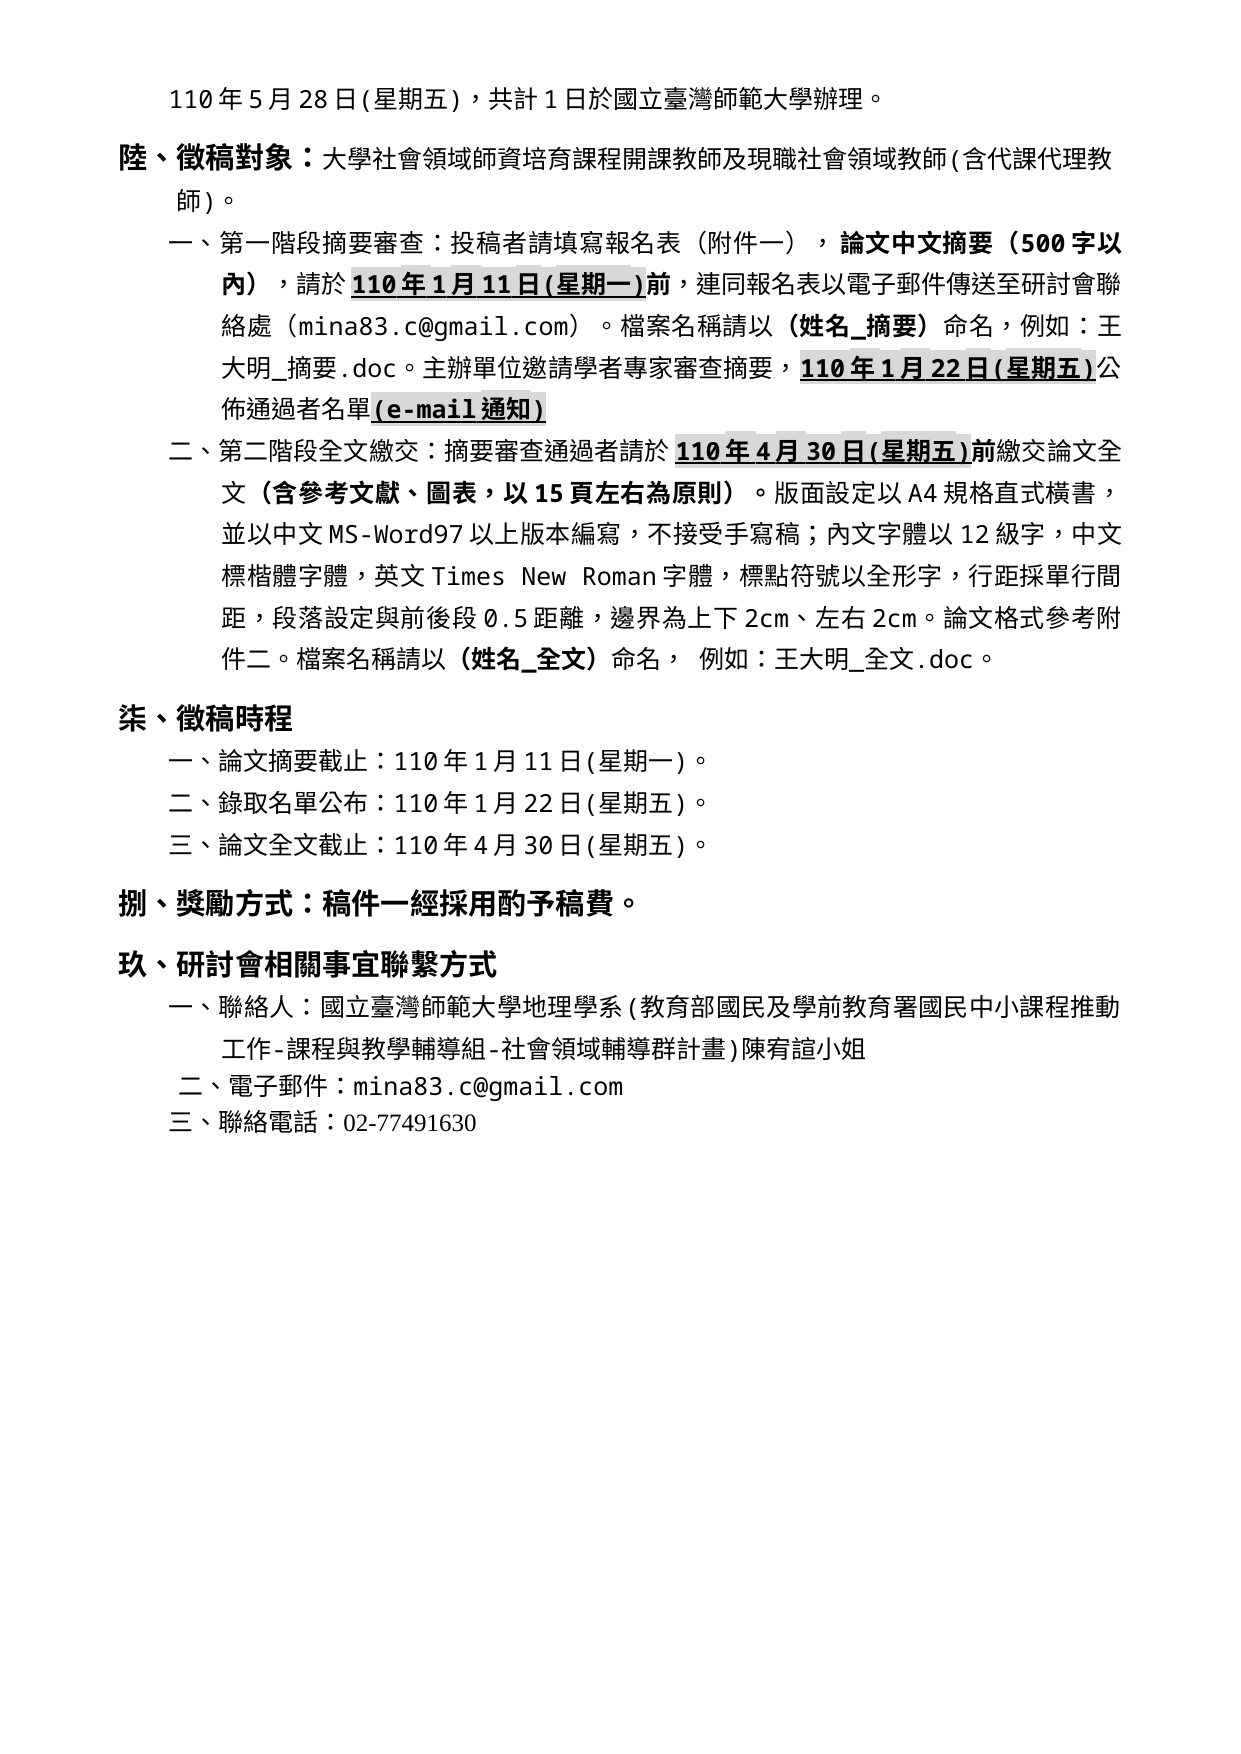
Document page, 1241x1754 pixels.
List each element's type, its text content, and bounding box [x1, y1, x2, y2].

text 一、第一階段摘要審查：投稿者請填寫報名表（附件一），論文中文摘要（500字以內），請於110年1月11日(星期一)前，連同報名表以電子郵件傳送至研討會聯絡處（mina83.c@gmail.com）。檔案名稱請以（姓名_摘要）命名，例如：王大明_摘要.doc。主辦單位邀請學者專家審查摘要，110年1月22日(星期五)公佈通過者名單(e-mail通知) [168, 219, 1122, 427]
text 柒、徵稿時程 [118, 696, 1122, 737]
text 二、第二階段全文繳交：摘要審查通過者請於110年4月30日(星期五)前繳交論文全文（含參考文獻、圖表，以15頁左右為原則）。版面設定以A4規格直式橫書，並以中文MS-Word97以上版本編寫，不接受手寫稿；內文字體以12級字，中文標楷體字體，英文Times New Roman字體，標點符號以全形字，行距採單行間距，段落設定與前後段0.5距離，邊界為上下2cm、左右2cm。論文格式參考附件二。檔案名稱請以（姓名_全文）命名， 例如：王大明_全文.doc。 [168, 427, 1122, 677]
text 陸、徵稿對象：大學社會領域師資培育課程開課教師及現職社會領域教師(含代課代理教師)。 [118, 135, 1122, 219]
text 二、錄取名單公布：110年1月22日(星期五)。 [168, 779, 1122, 821]
text 二、電子郵件：mina83.c@gmail.com [118, 1067, 1122, 1103]
text 三、聯絡電話：02-77491630 [118, 1103, 1122, 1139]
text 110年5月28日(星期五)，共計1日於國立臺灣師範大學辦理。 [118, 75, 1122, 117]
text 三、論文全文截止：110年4月30日(星期五)。 [168, 821, 1122, 862]
text 捌、獎勵方式：稿件一經採用酌予稿費。 [118, 881, 1122, 923]
text 一、聯絡人：國立臺灣師範大學地理學系(教育部國民及學前教育署國民中小課程推動工作-課程與教學輔導組-社會領域輔導群計畫)陳宥諠小姐 [168, 983, 1122, 1067]
text 玖、研討會相關事宜聯繫方式 [118, 942, 1122, 983]
text 一、論文摘要截止：110年1月11日(星期一)。 [168, 737, 1122, 779]
